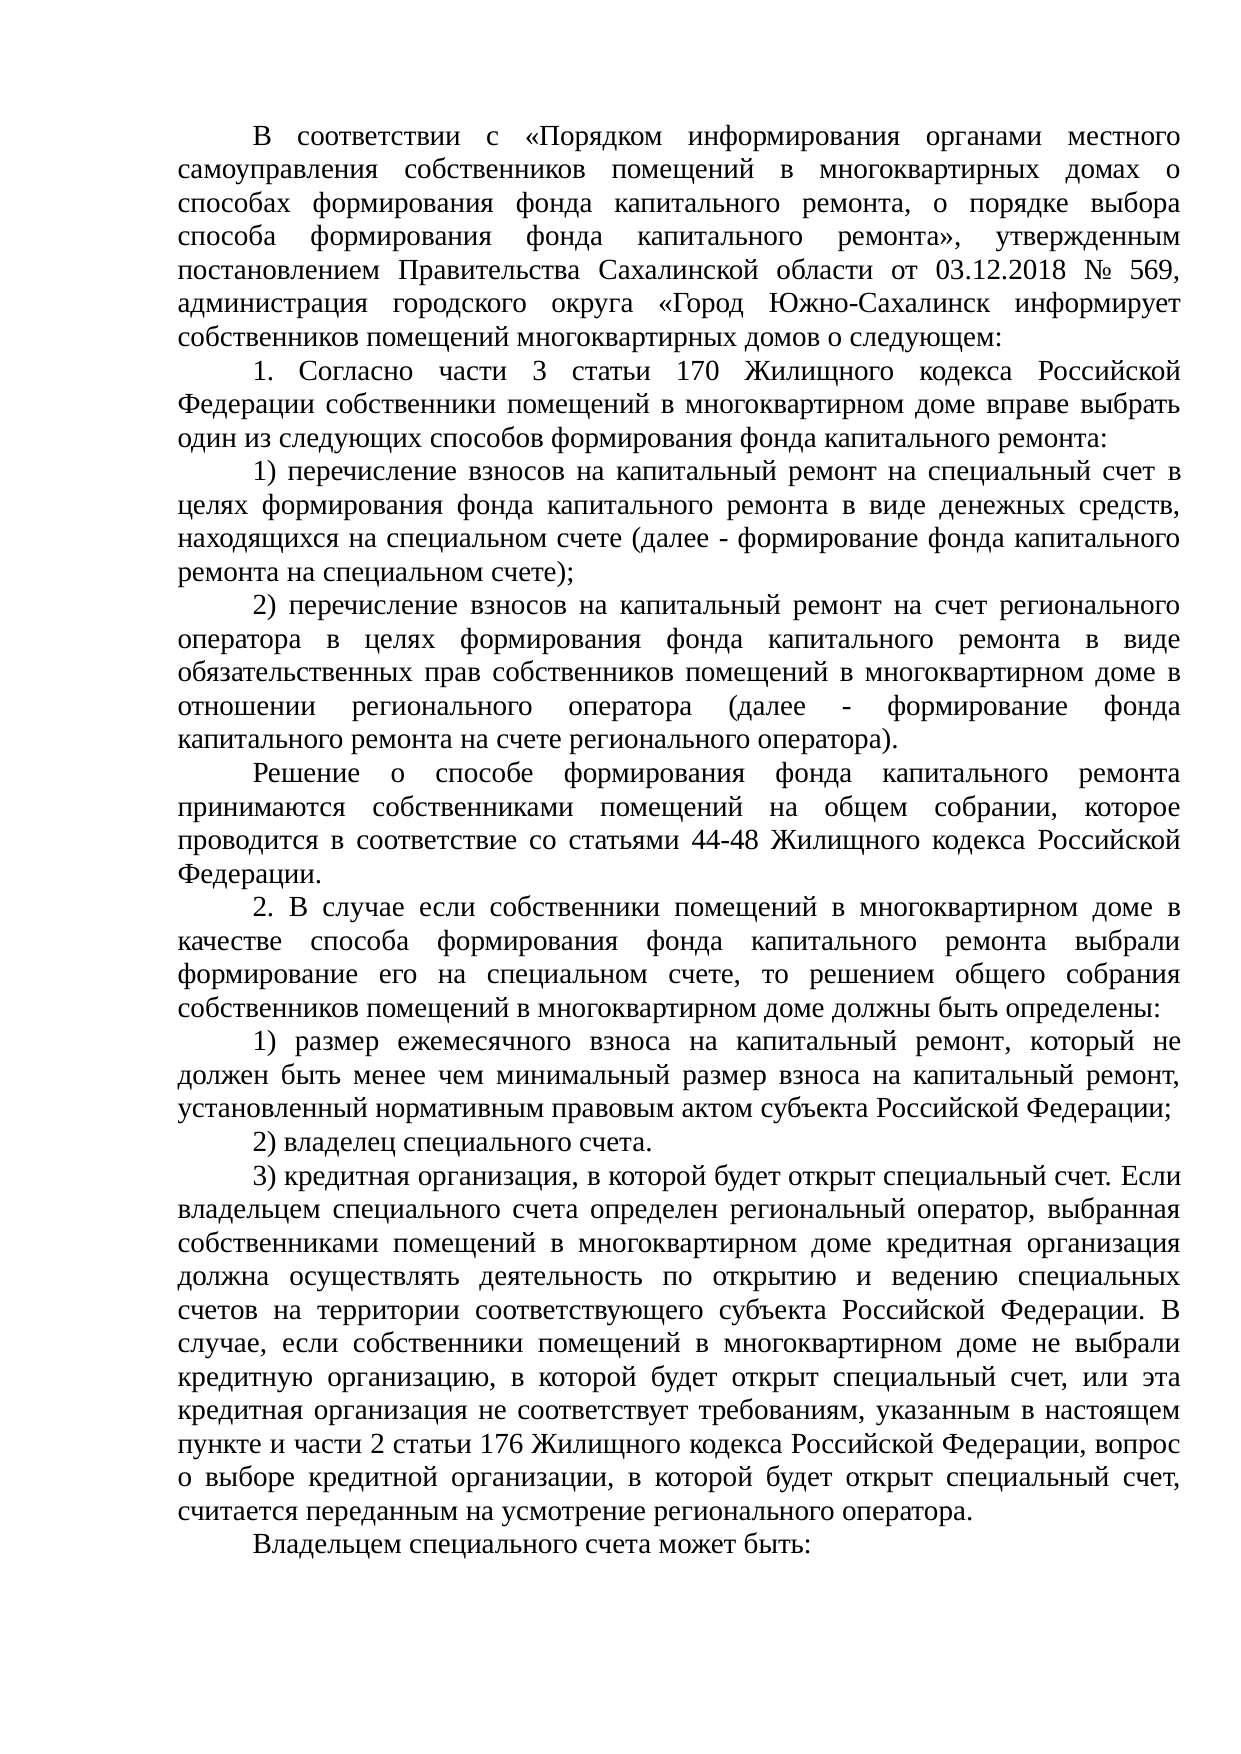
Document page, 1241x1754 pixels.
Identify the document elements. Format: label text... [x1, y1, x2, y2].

text 2. В случае если собственники помещений в многоквартирном доме в качестве способа формирования фонда капитального ремонта выбрали формирование его на специальном счете, то решением общего собрания собственников помещений в многоквартирном доме должны быть определены: [177, 889, 1181, 1024]
text Решение о способе формирования фонда капитального ремонта принимаются собственниками помещений на общем собрании, которое проводится в соответствие со статьями 44-48 Жилищного кодекса Российской Федерации. [177, 755, 1181, 889]
text Владельцем специального счета может быть: [177, 1527, 1181, 1560]
text 1. Согласно части 3 статьи 170 Жилищного кодекса Российской Федерации собственники помещений в многоквартирном доме вправе выбрать один из следующих способов формирования фонда капитального ремонта: [177, 353, 1181, 453]
text В соответствии с «Порядком информирования органами местного самоуправления собственников помещений в многоквартирных домах о способах формирования фонда капитального ремонта, о порядке выбора способа формирования фонда капитального ремонта», утвержденным постановлением Правительства Сахалинской области от 03.12.2018 № 569, администрация городского округа «Город Южно-Сахалинск информирует собственников помещений многоквартирных домов о следующем: [177, 118, 1181, 353]
text 2) владелец специального счета. [177, 1124, 1181, 1158]
text 3) кредитная организация, в которой будет открыт специальный счет. Если владельцем специального счета определен региональный оператор, выбранная собственниками помещений в многоквартирном доме кредитная организация должна осуществлять деятельность по открытию и ведению специальных счетов на территории соответствующего субъекта Российской Федерации. В случае, если собственники помещений в многоквартирном доме не выбрали кредитную организацию, в которой будет открыт специальный счет, или эта кредитная организация не соответствует требованиям, указанным в настоящем пункте и части 2 статьи 176 Жилищного кодекса Российской Федерации, вопрос о выборе кредитной организации, в которой будет открыт специальный счет, считается переданным на усмотрение регионального оператора. [177, 1158, 1181, 1527]
text 1) размер ежемесячного взноса на капитальный ремонт, который не должен быть менее чем минимальный размер взноса на капитальный ремонт, установленный нормативным правовым актом субъекта Российской Федерации; [177, 1024, 1181, 1124]
text 1) перечисление взносов на капитальный ремонт на специальный счет в целях формирования фонда капитального ремонта в виде денежных средств, находящихся на специальном счете (далее - формирование фонда капитального ремонта на специальном счете); [177, 453, 1181, 588]
text 2) перечисление взносов на капитальный ремонт на счет регионального оператора в целях формирования фонда капитального ремонта в виде обязательственных прав собственников помещений в многоквартирном доме в отношении регионального оператора (далее - формирование фонда капитального ремонта на счете регионального оператора). [177, 588, 1181, 755]
